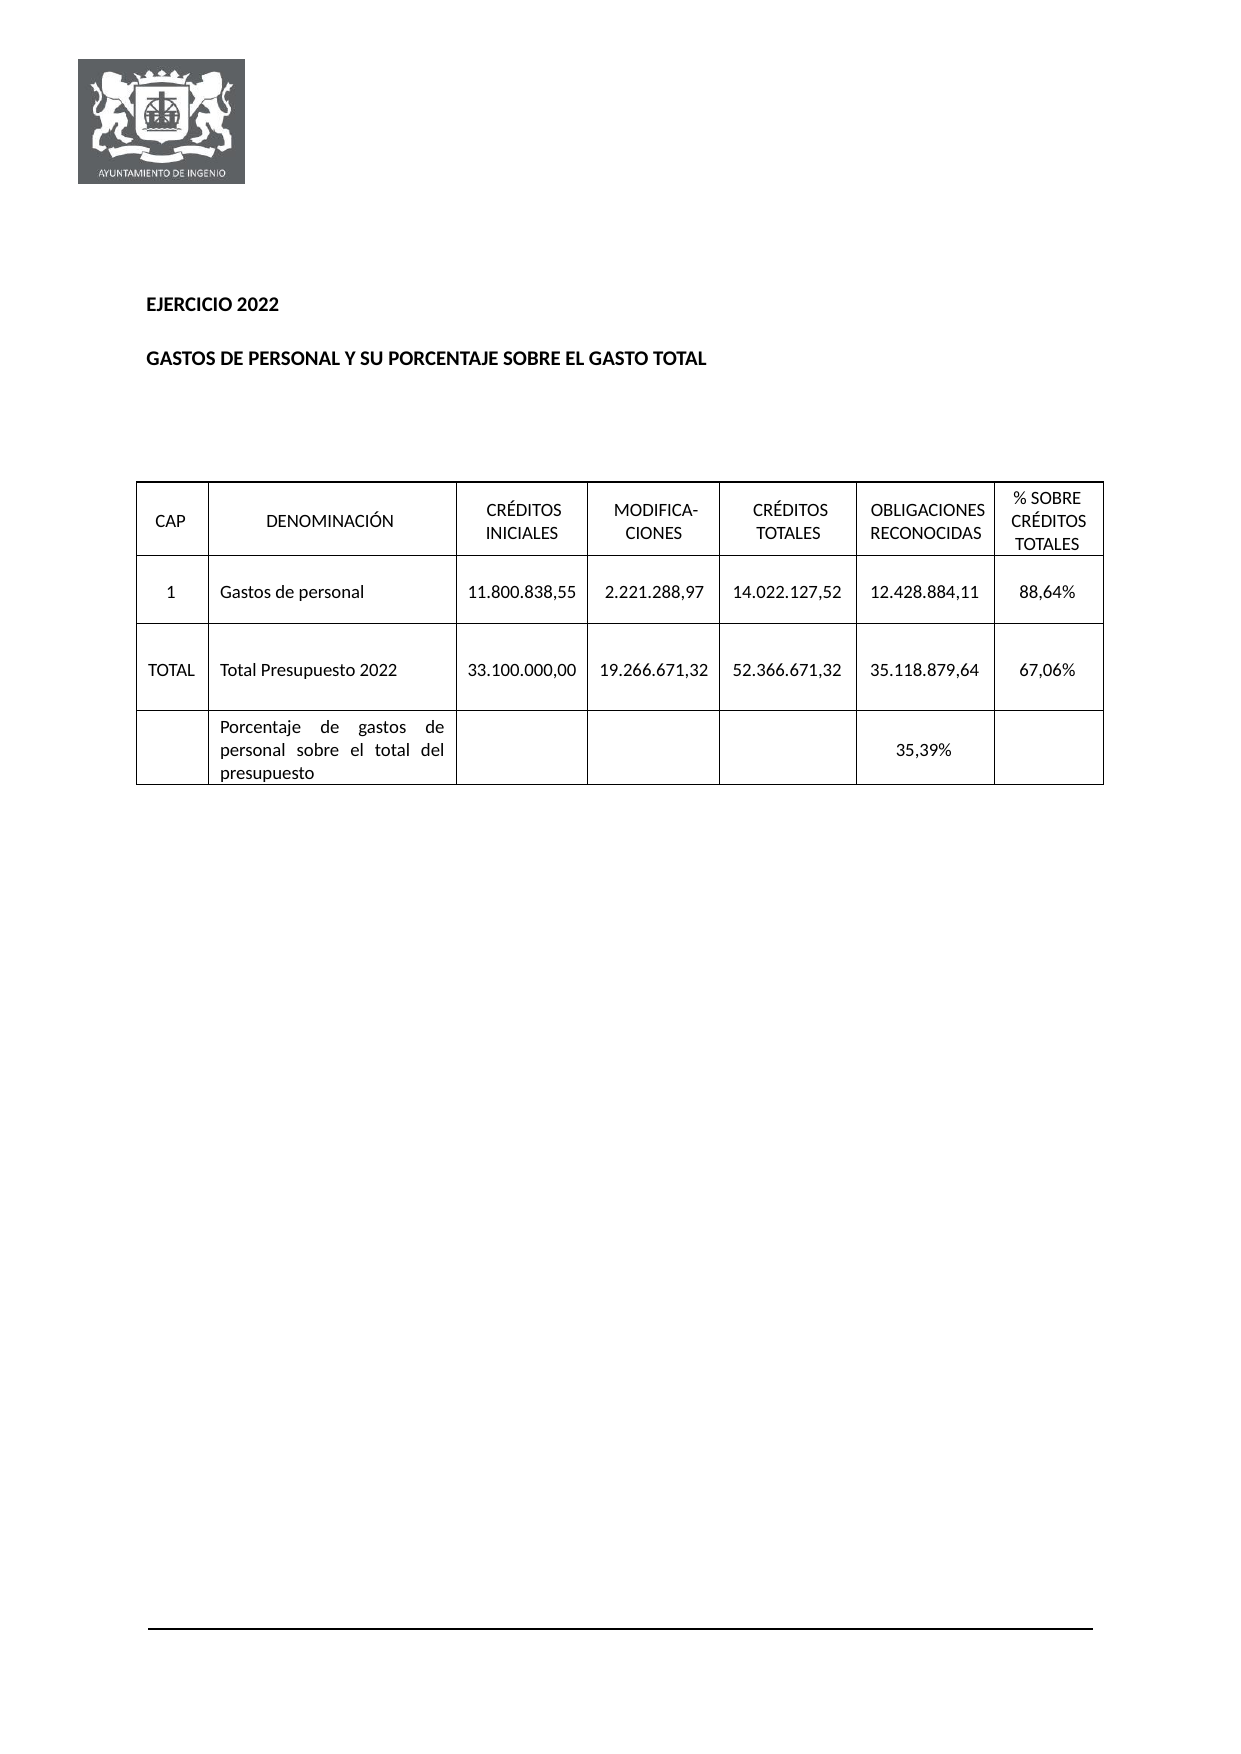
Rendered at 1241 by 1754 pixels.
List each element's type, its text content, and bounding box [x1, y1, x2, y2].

table_cell Porcentaje de gastos de personal sobre el total del presupuesto [209, 711, 456, 784]
table_cell 52.366.671,32 [720, 624, 856, 710]
table_header MODIFICA- CIONES [588, 483, 719, 555]
table_cell 33.100.000,00 [457, 624, 587, 710]
table_cell 12.428.884,11 [857, 556, 994, 623]
table_cell [457, 711, 587, 784]
table_cell [995, 711, 1103, 784]
text GASTOS DE PERSONAL Y SU PORCENTAJE SOBRE EL GASTO TOTAL [146, 345, 1082, 371]
table_cell Gastos de personal [209, 556, 456, 623]
table_header DENOMINACIÓN [209, 483, 456, 555]
table_cell [588, 711, 719, 784]
table_header CAP [137, 483, 208, 555]
table_header CRÉDITOS TOTALES [720, 483, 856, 555]
table_header OBLIGACIONES RECONOCIDAS [857, 483, 994, 555]
table_cell 67,06% [995, 624, 1103, 710]
table_cell 2.221.288,97 [588, 556, 719, 623]
table_cell Total Presupuesto 2022 [209, 624, 456, 710]
table_cell 14.022.127,52 [720, 556, 856, 623]
table_cell 11.800.838,55 [457, 556, 587, 623]
table_cell 88,64% [995, 556, 1103, 623]
table_cell [137, 711, 208, 784]
table_header % SOBRE CRÉDITOS TOTALES [995, 483, 1103, 555]
table_cell 35.118.879,64 [857, 624, 994, 710]
table_header CRÉDITOS INICIALES [457, 483, 587, 555]
table_cell 19.266.671,32 [588, 624, 719, 710]
table_cell 35,39% [857, 711, 994, 784]
table_cell TOTAL [137, 624, 208, 710]
text EJERCICIO 2022 [146, 291, 1082, 316]
table_cell [720, 711, 856, 784]
table_cell 1 [137, 556, 208, 623]
